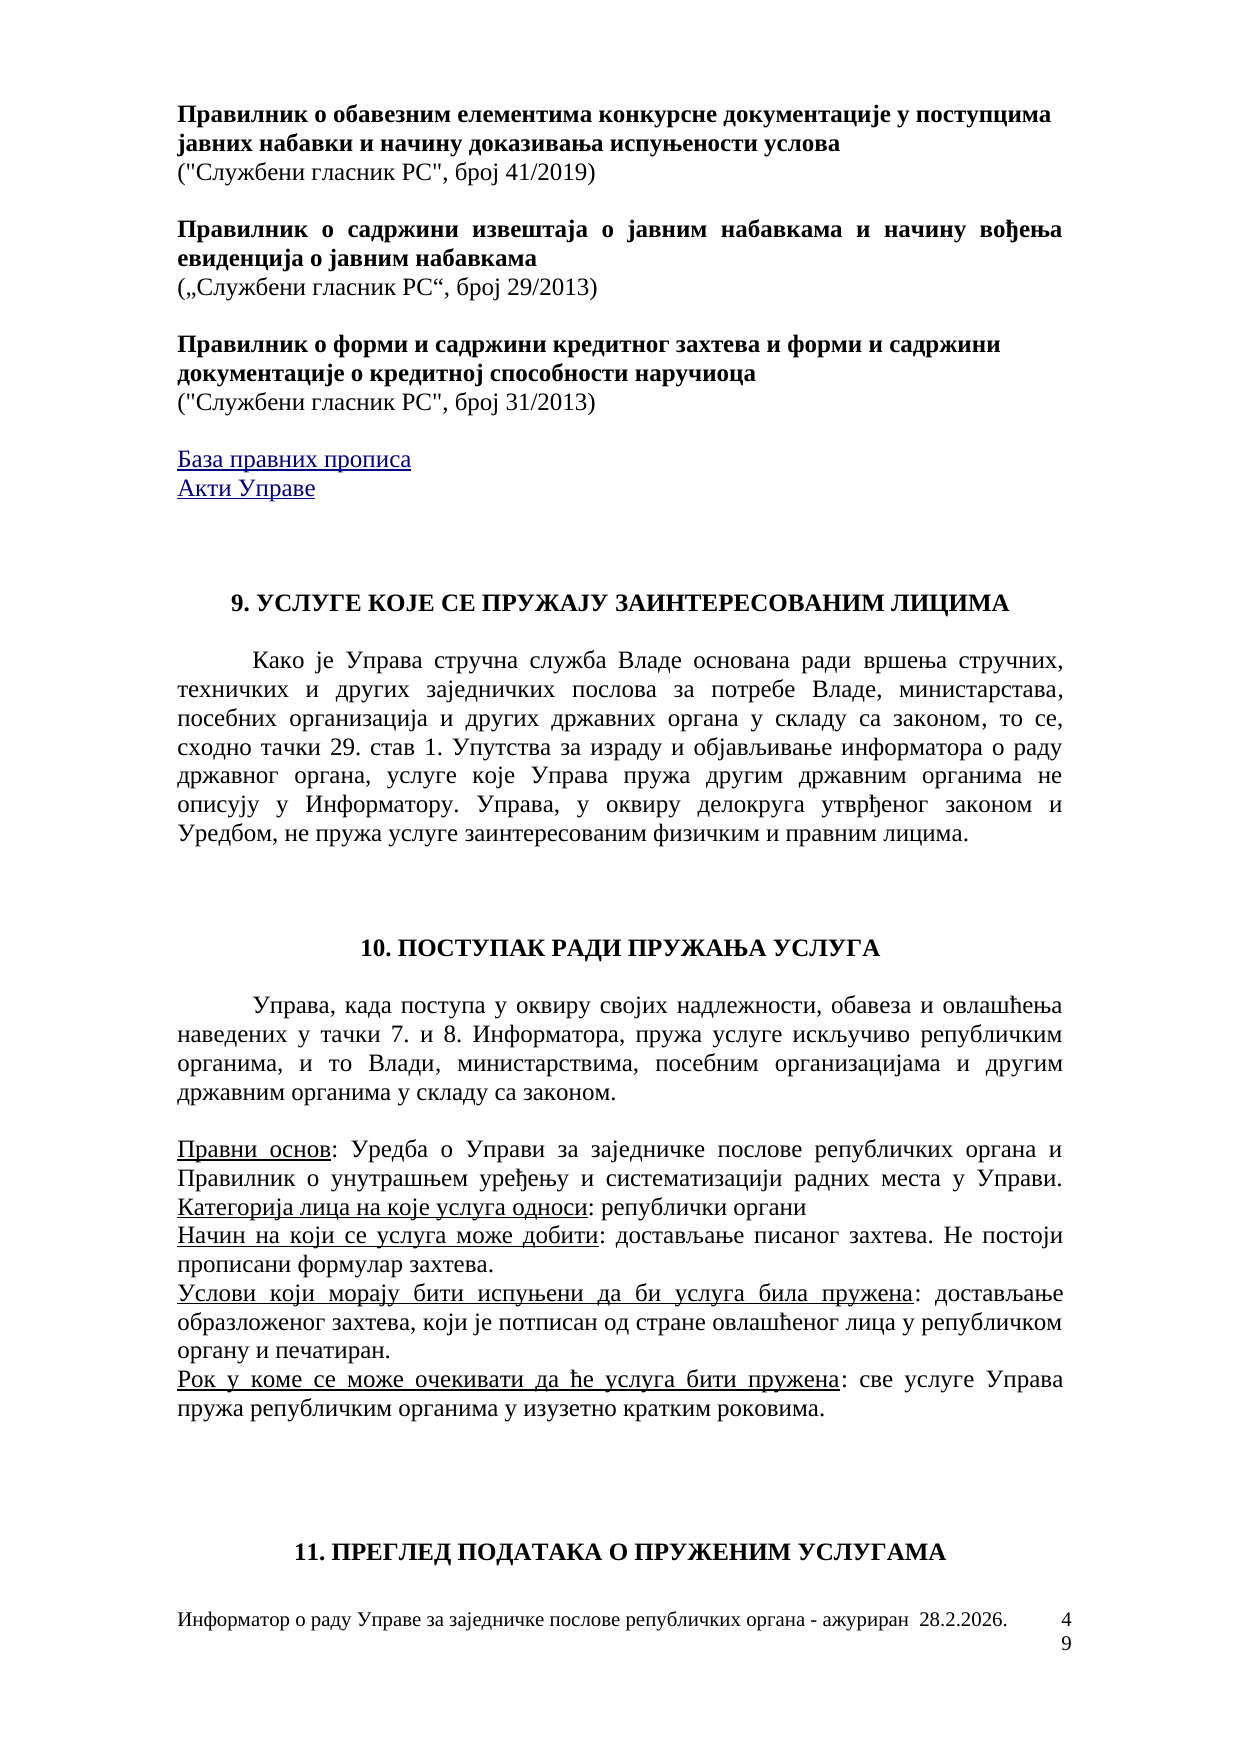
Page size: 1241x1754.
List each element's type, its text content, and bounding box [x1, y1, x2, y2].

text Начин на који се услуга може добити: достављање писаног захтева. Не постоји прописани формулар захтева. [177, 1221, 1063, 1278]
text Правни основ: Уредба о Управи за заједничке послове републичких органа и Правилник о унутрашњем уређењу и систематизацији радних места у Управи. Категорија лица на које услуга односи: републички органи [177, 1134, 1063, 1221]
text ("Службени гласник РС", број 41/2019) [177, 157, 1063, 186]
text Правилник о садржини извештаја о јавним набавкама и начину вођења евиденција о јавним набавкама [177, 214, 1063, 272]
text Како је Управа стручна служба Владе основана ради вршења стручних, техничких и других заједничких послова за потребе Владе, министарстава, посебних организација и других државних органа у складу са законом, то се, сходно тачки 29. став 1. Упутства за израду и објављивање информатора о раду државног органа, услуге које Управа пружа другим државним органима не описују у Информатору. Управа, у оквиру делокруга утврђеног законом и Уредбом, не пружа услуге заинтересованим физичким и правним лицима. [177, 646, 1063, 847]
subtitle 11. ПРЕГЛЕД ПОДАТАКА О ПРУЖЕНИМ УСЛУГАМА [177, 1537, 1063, 1566]
text Акти Управе [177, 473, 1063, 502]
text Услови који морају бити испуњени да би услуга била пружена: достављање образложеног захтева, који је потписан од стране овлашћеног лица у републичком органу и печатиран. [177, 1278, 1063, 1364]
subtitle 9. УСЛУГЕ КОЈЕ СЕ ПРУЖАЈУ ЗАИНТЕРЕСОВАНИМ ЛИЦИМА [177, 588, 1063, 617]
text („Службени гласник РС“, број 29/2013) [177, 272, 1063, 301]
text Правилник о обавезним елементима конкурсне документације у поступцима јавних набавки и начину доказивања испуњености услова [177, 99, 1063, 157]
text База правних прописа [177, 444, 1063, 473]
text Рок у коме се може очекивати да ће услуга бити пружена: све услуге Управа пружа републичким органима у изузетно кратким роковима. [177, 1364, 1063, 1422]
text ("Службени гласник РС", број 31/2013) [177, 387, 1063, 416]
text Управа, када поступа у оквиру својих надлежности, обавеза и овлашћења наведених у тачки 7. и 8. Информатора, пружа услуге искључиво републичким органима, и то Влади, министарствима, посебним организацијама и другим државним органима у складу са законом. [177, 991, 1063, 1106]
text Правилник о форми и садржини кредитног захтева и форми и садржини документације о кредитној способности наручиоца [177, 329, 1063, 387]
subtitle 10. ПОСТУПАК РАДИ ПРУЖАЊА УСЛУГА [177, 933, 1063, 962]
